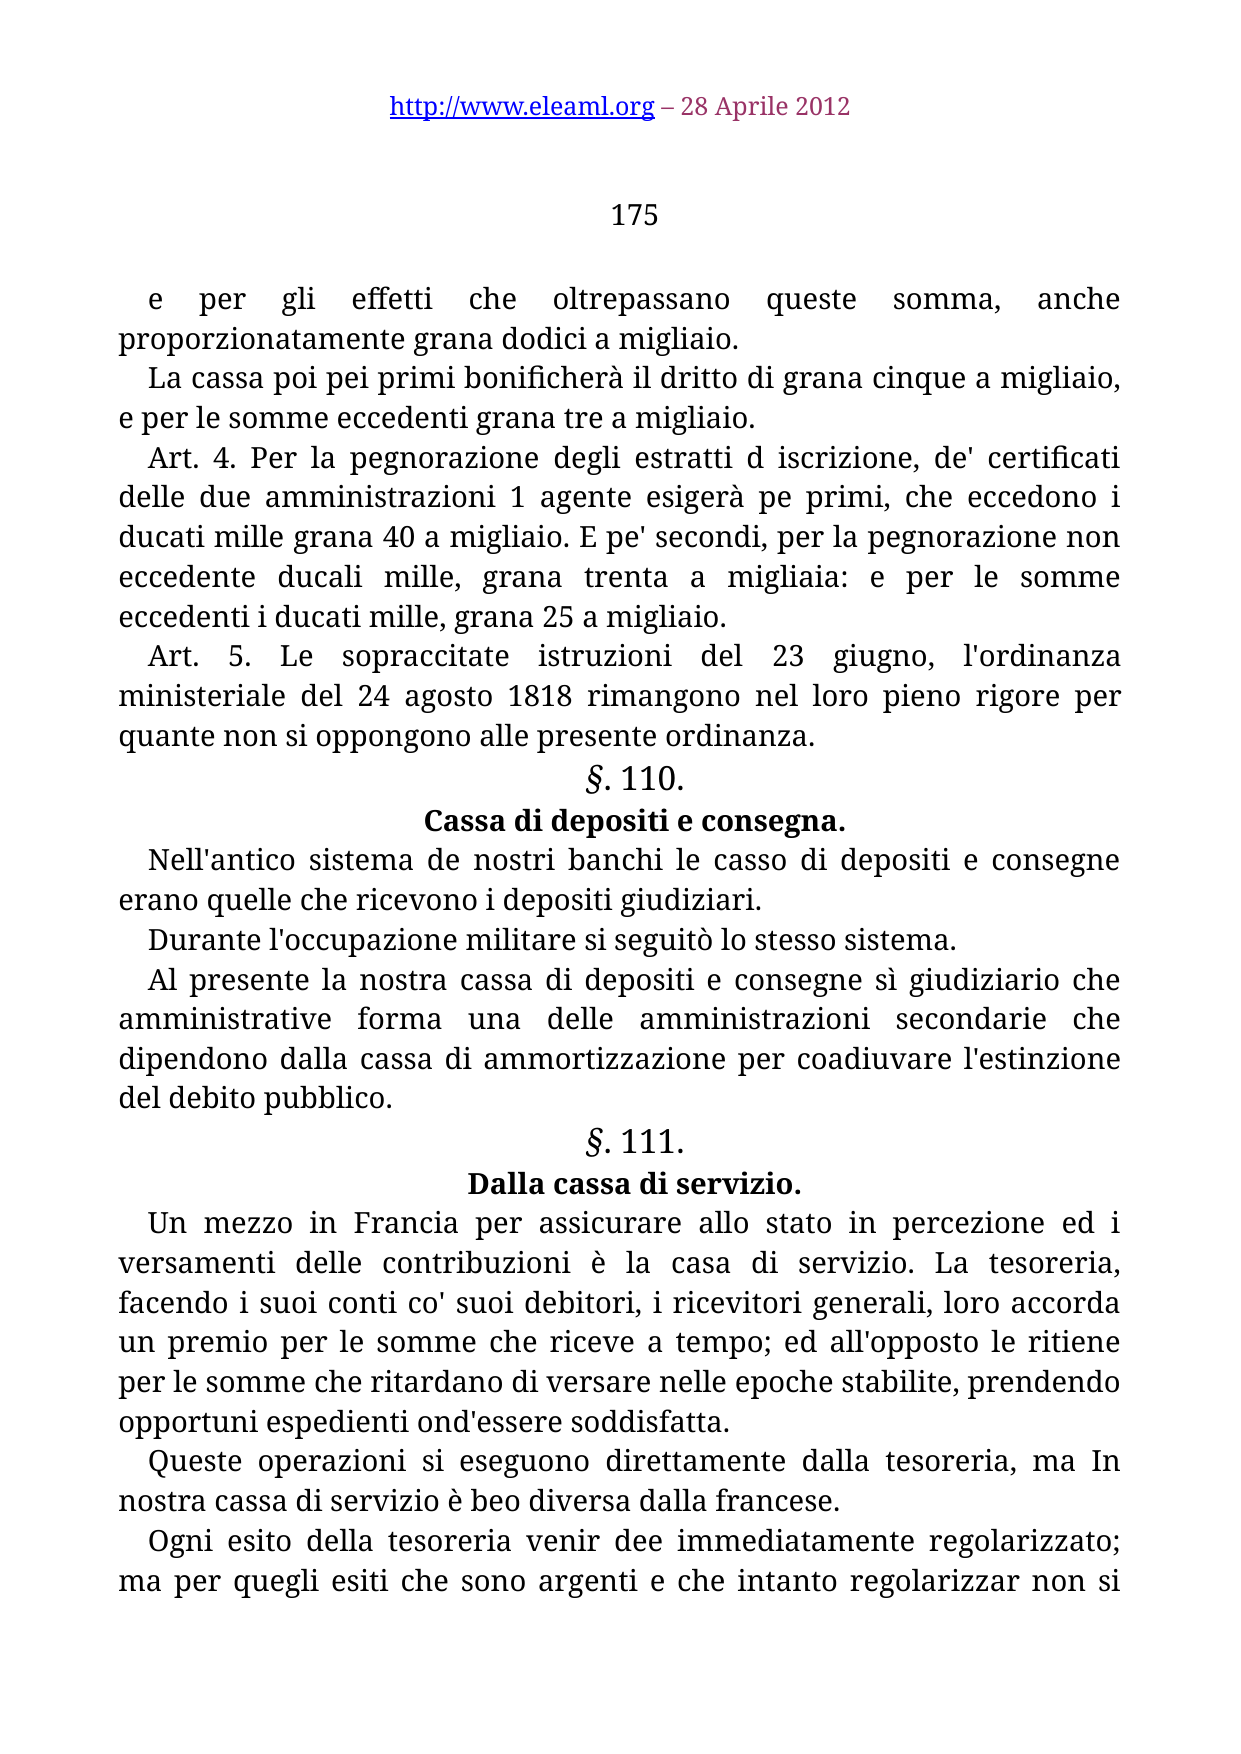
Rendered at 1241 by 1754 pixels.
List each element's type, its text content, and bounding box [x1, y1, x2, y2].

text La cassa poi pei primi bonificherà il dritto di grana cinque a migliaio, e per le somme eccedenti grana tre a migliaio. [118, 358, 1122, 437]
text Art. 4. Per la pegnorazione degli estratti d iscrizione, de' certificati delle due amministrazioni 1 agente esigerà pe primi, che eccedono i ducati mille grana 40 a migliaio. E pe' secondi, per la pegnorazione non eccedente ducali mille, grana trenta a migliaia: e per le somme eccedenti i ducati mille, grana 25 a migliaio. [118, 437, 1122, 636]
text Queste operazioni si eseguono direttamente dalla tesoreria, ma In nostra cassa di servizio è beo diversa dalla francese. [118, 1441, 1122, 1520]
text 175 [118, 195, 1122, 234]
text Al presente la nostra cassa di depositi e consegne sì giudiziario che amministrative forma una delle amministrazioni secondarie che dipendono dalla cassa di ammortizzazione per coadiuvare l'estinzione del debito pubblico. [118, 959, 1122, 1117]
text §. 110. [118, 754, 1122, 800]
text Dalla cassa di servizio. [118, 1163, 1122, 1203]
text Un mezzo in Francia per assicurare allo stato in percezione ed i versamenti delle contribuzioni è la casa di servizio. La tesoreria, facendo i suoi conti co' suoi debitori, i ricevitori generali, loro accorda un premio per le somme che riceve a tempo; ed all'opposto le ritiene per le somme che ritardano di versare nelle epoche stabilite, prendendo opportuni espedienti ond'essere soddisfatta. [118, 1203, 1122, 1441]
text §. 111. [118, 1117, 1122, 1163]
text e per gli effetti che oltrepassano queste somma, anche proporzionatamente grana dodici a migliaio. [118, 278, 1122, 358]
text Nell'antico sistema de nostri banchi le casso di depositi e consegne erano quelle che ricevono i depositi giudiziari. [118, 840, 1122, 919]
text Art. 5. Le sopraccitate istruzioni del 23 giugno, l'ordinanza ministeriale del 24 agosto 1818 rimangono nel loro pieno rigore per quante non si oppongono alle presente ordinanza. [118, 636, 1122, 754]
text Cassa di depositi e consegna. [118, 800, 1122, 840]
text Durante l'occupazione militare si seguitò lo stesso sistema. [118, 919, 1122, 959]
text Ogni esito della tesoreria venir dee immediatamente regolarizzato; ma per quegli esiti che sono argenti e che intanto regolarizzar non si [118, 1520, 1122, 1599]
